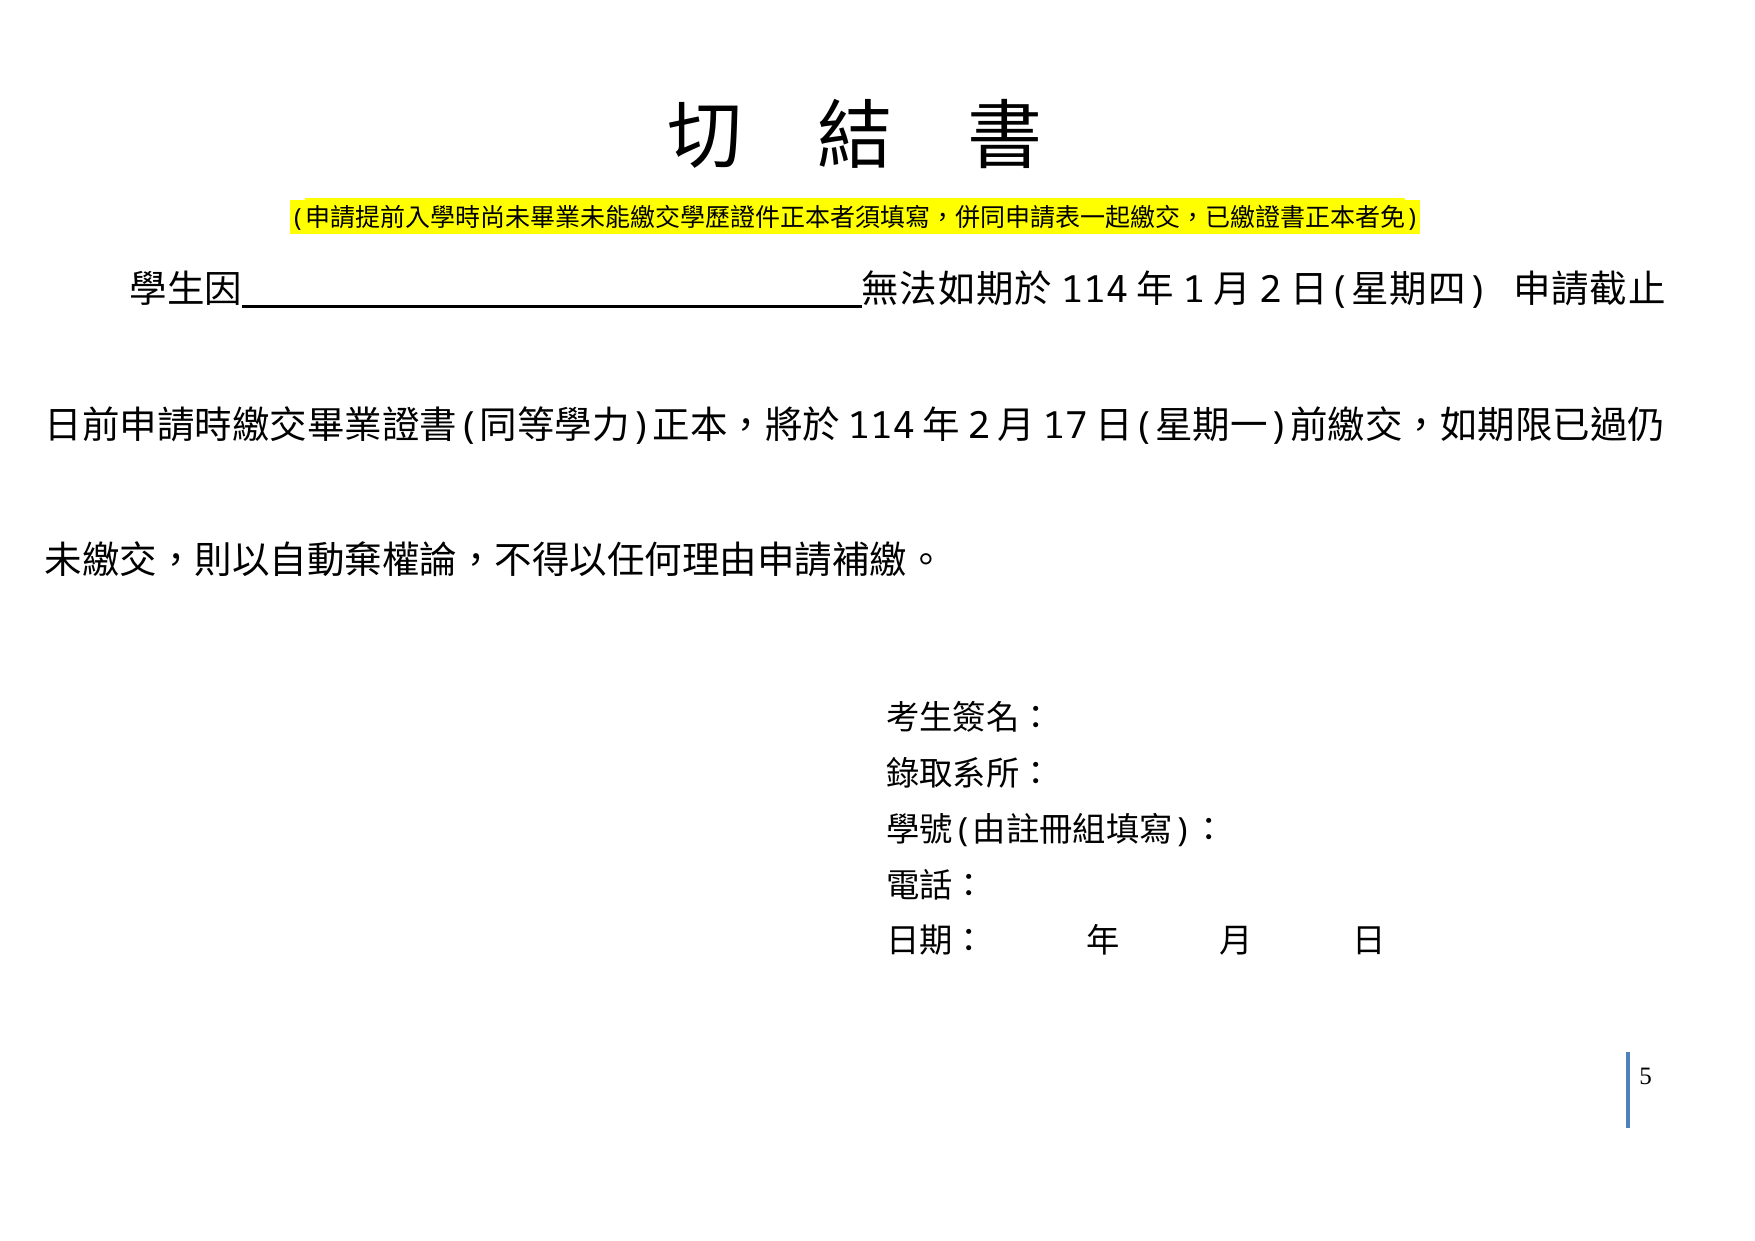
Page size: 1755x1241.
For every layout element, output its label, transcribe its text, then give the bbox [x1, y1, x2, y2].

text (申請提前入學時尚未畢業未能繳交學歷證件正本者須填寫，併同申請表一起繳交，已繳證書正本者免) [44, 196, 1666, 234]
text 考生簽名： [886, 691, 1666, 739]
text 學號(由註冊組填寫)： [886, 802, 1666, 851]
text 學生因 無法如期於114年1月2日(星期四) 申請截止日前申請時繳交畢業證書(同等學力)正本，將於114年2月17日(星期一)前繳交，如期限已過仍未繳交，則以自動棄權論，不得以任何理由申請補繳。 [44, 259, 1666, 584]
text 錄取系所： [886, 747, 1666, 795]
text 電話： [886, 858, 1666, 907]
text 切 結 書 [44, 75, 1666, 184]
text 日期： 年 月 日 [886, 914, 1666, 962]
